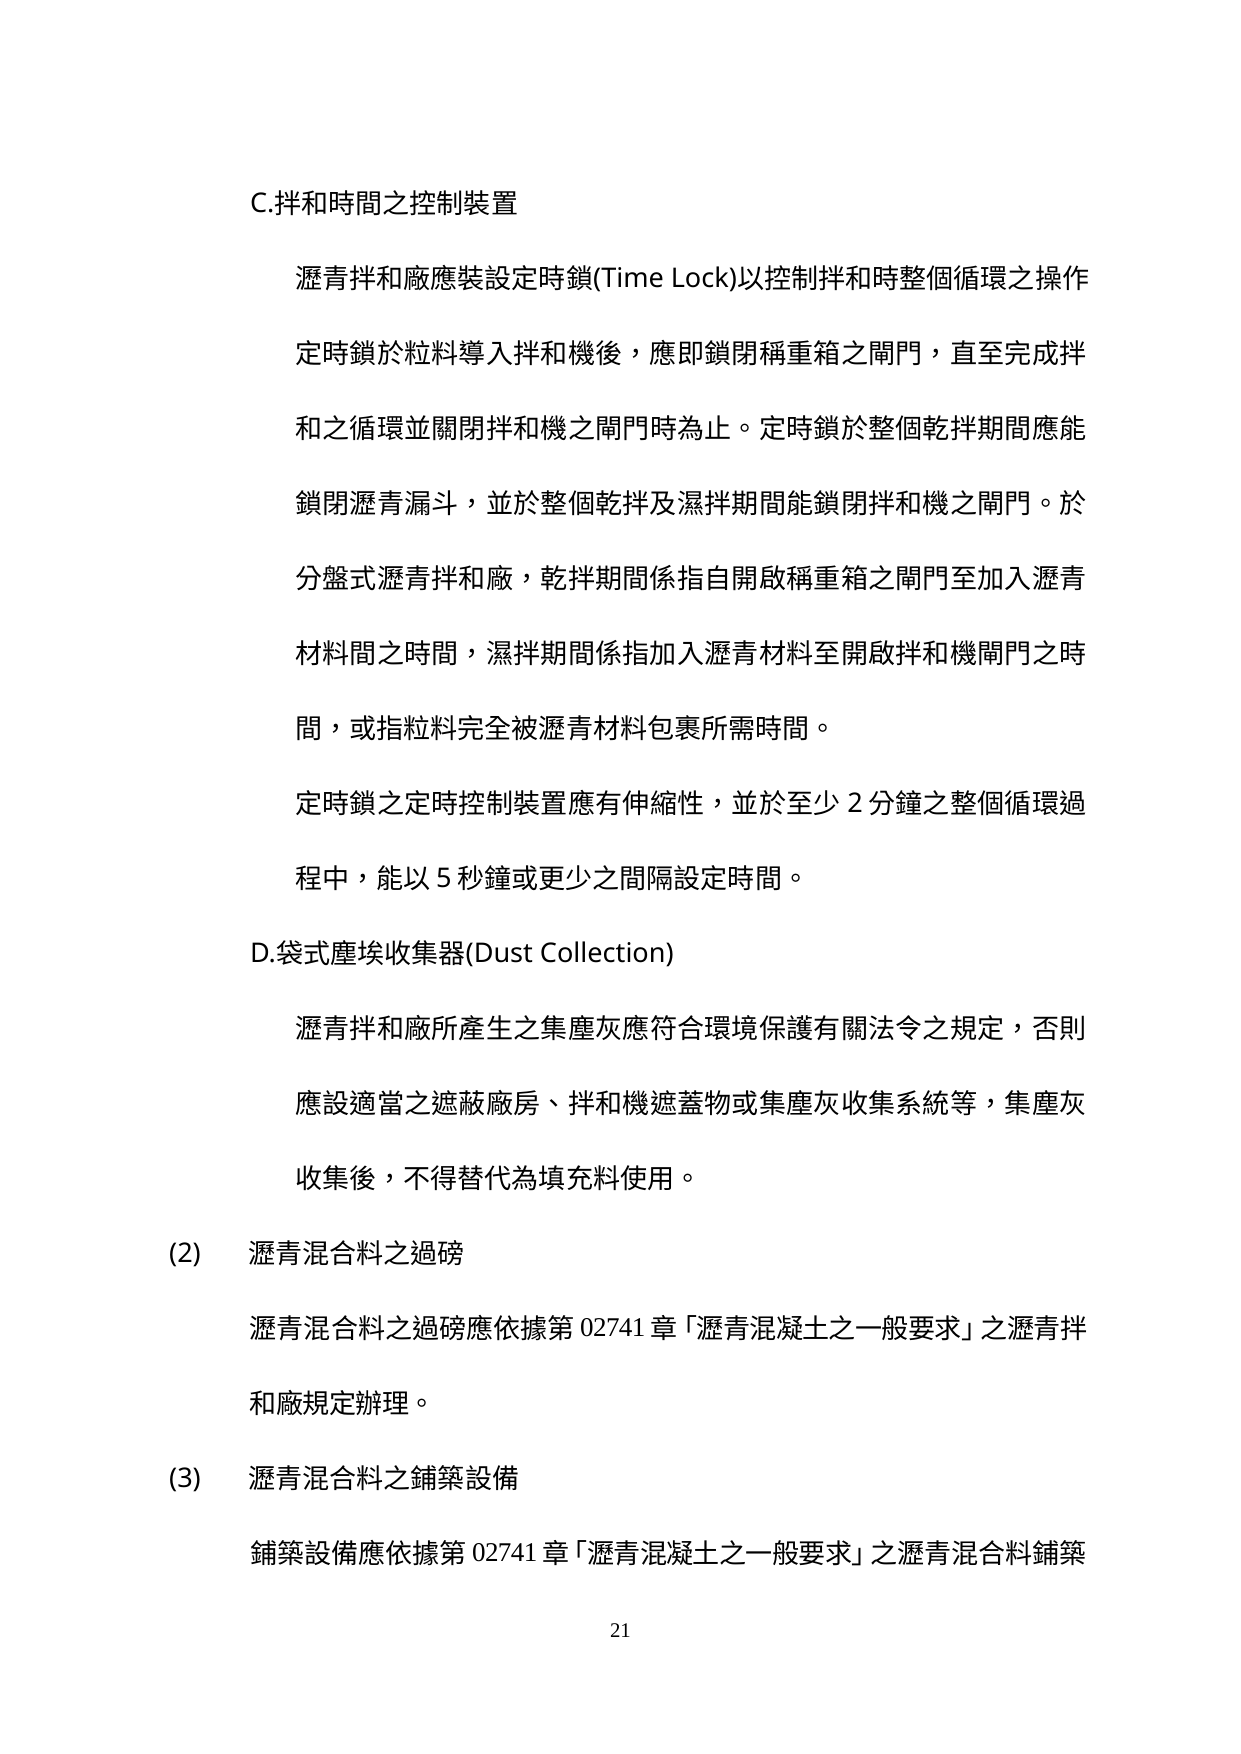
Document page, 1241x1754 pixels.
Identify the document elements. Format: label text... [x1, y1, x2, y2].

text (2) 瀝青混合料之過磅 [148, 1214, 1087, 1289]
text 瀝青拌和廠應裝設定時鎖(Time Lock)以控制拌和時整個循環之操作。定時鎖於粒料導入拌和機後，應即鎖閉稱重箱之閘門，直至完成拌和之循環並關閉拌和機之閘門時為止。定時鎖於整個乾拌期間應能鎖閉瀝青漏斗，並於整個乾拌及濕拌期間能鎖閉拌和機之閘門。於分盤式瀝青拌和廠，乾拌期間係指自開啟稱重箱之閘門至加入瀝青材料間之時間，濕拌期間係指加入瀝青材料至開啟拌和機閘門之時間，或指粒料完全被瀝青材料包裹所需時間。 [295, 239, 1087, 764]
text (3) 瀝青混合料之鋪築設備 [148, 1439, 1087, 1514]
text 定時鎖之定時控制裝置應有伸縮性，並於至少2分鐘之整個循環過程中，能以5秒鐘或更少之間隔設定時間。 [295, 764, 1087, 914]
text 瀝青拌和廠所產生之集塵灰應符合環境保護有關法令之規定，否則應設適當之遮蔽廠房、拌和機遮蓋物或集塵灰收集系統等，集塵灰收集後，不得替代為填充料使用。 [295, 989, 1087, 1214]
text 鋪築設備應依據第02741章「瀝青混凝土之一般要求」之瀝青混合料鋪築 [250, 1514, 1087, 1589]
text C.拌和時間之控制裝置 [250, 164, 1087, 239]
text D.袋式塵埃收集器(Dust Collection) [250, 914, 1087, 989]
text 瀝青混合料之過磅應依據第02741章「瀝青混凝土之一般要求」之瀝青拌和廠規定辦理。 [249, 1289, 1087, 1439]
